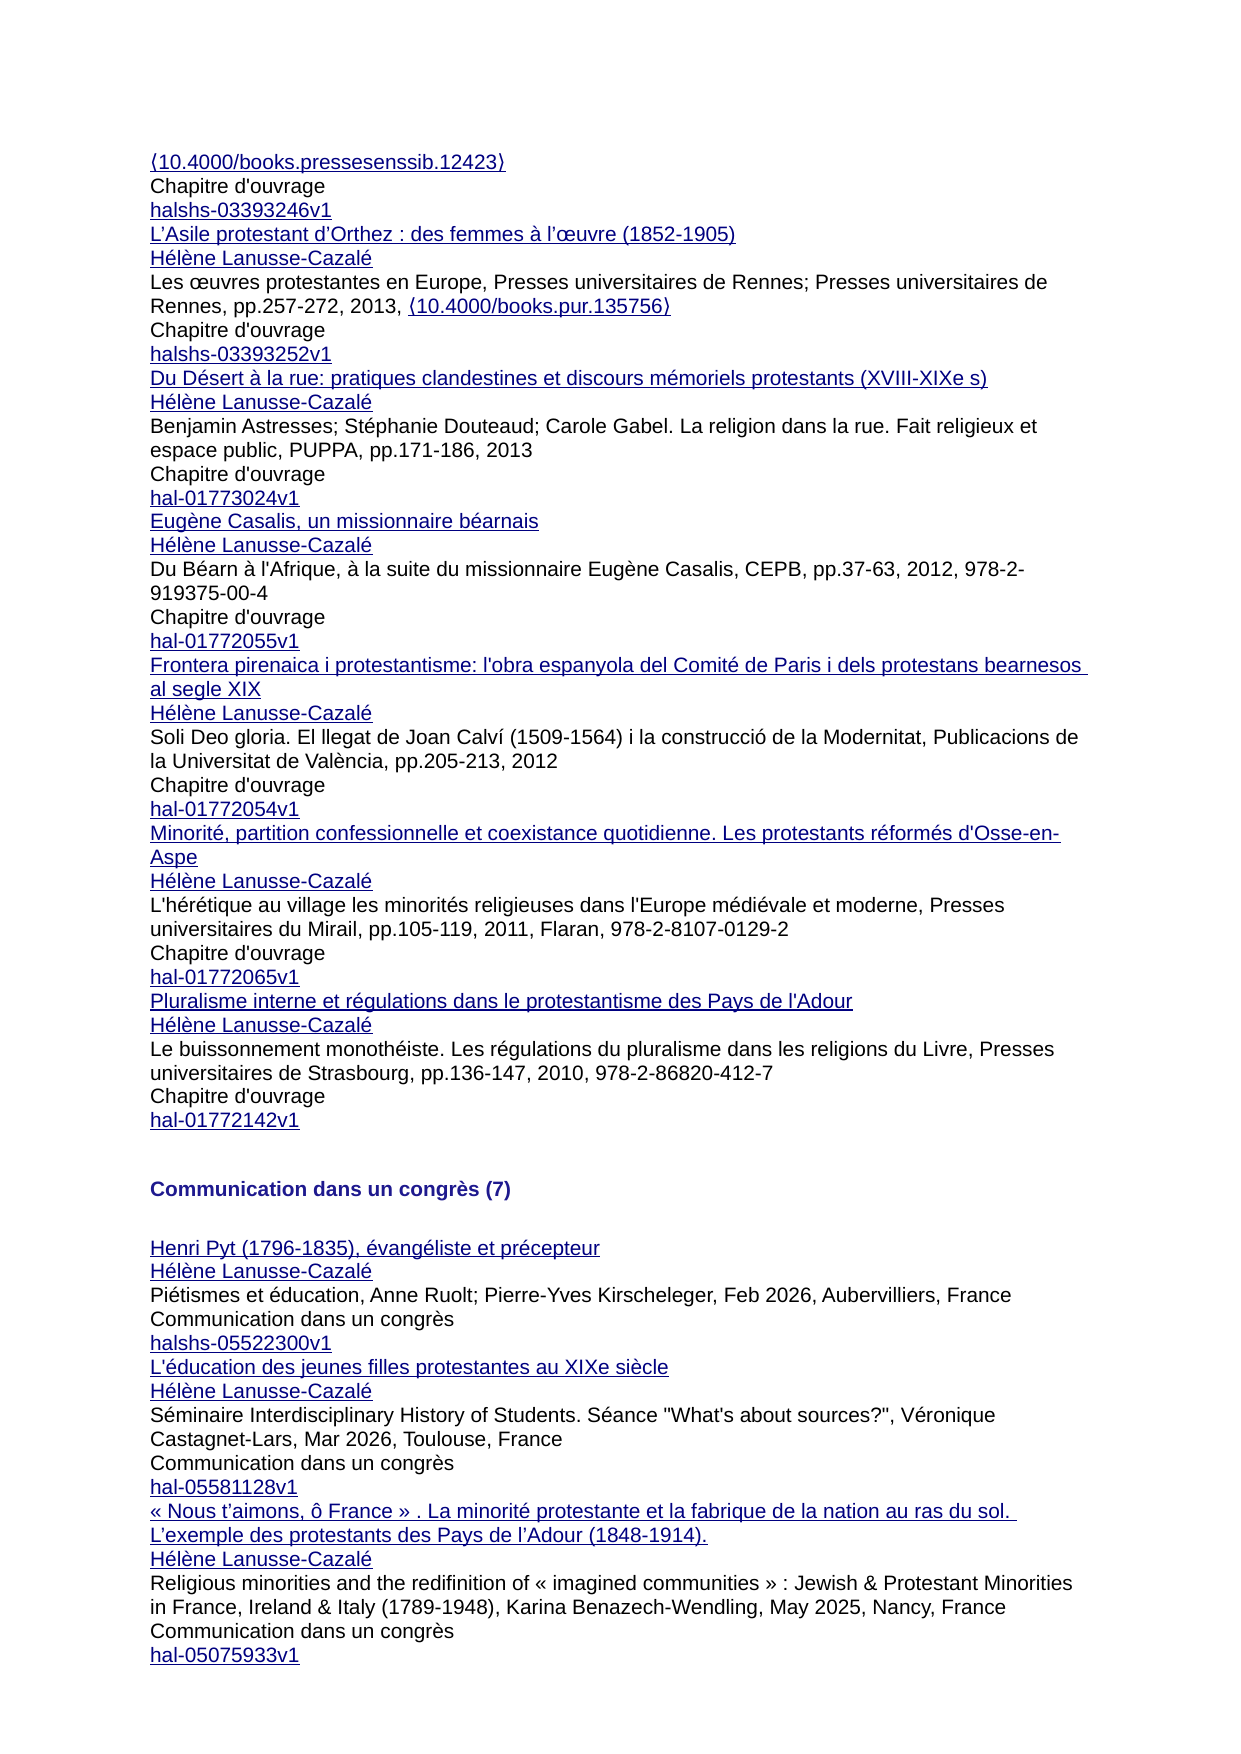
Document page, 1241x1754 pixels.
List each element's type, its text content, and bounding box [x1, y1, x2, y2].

table_cell Du Désert à la rue: pratiques clandestines et discours mémoriels protestants (XVIII-XIXe s) Hélène Lanusse-Cazalé Benjamin Astresses; Stéphanie Douteaud; Carole Gabel. La religion dans la rue. Fait religieux et espace public, PUPPA, pp.171-186, 2013 Chapitre d'ouvrage hal-01773024v1 [150, 366, 1090, 509]
table_cell ⟨10.4000/books.pressesenssib.12423⟩ Chapitre d'ouvrage halshs-03393246v1 [150, 150, 1090, 222]
table_cell L'éducation des jeunes filles protestantes au XIXe siècle Hélène Lanusse-Cazalé Séminaire Interdisciplinary History of Students. Séance "What's about sources?", Véronique Castagnet-Lars, Mar 2026, Toulouse, France Communication dans un congrès hal-05581128v1 [150, 1355, 1090, 1499]
table_cell Frontera pirenaica i protestantisme: l'obra espanyola del Comité de Paris i dels protestans bearnesos al segle XIX Hélène Lanusse-Cazalé Soli Deo gloria. El llegat de Joan Calví (1509-1564) i la construcció de la Modernitat, Publicacions de la Universitat de València, pp.205-213, 2012 Chapitre d'ouvrage hal-01772054v1 [150, 653, 1090, 821]
table_cell L’Asile protestant d’Orthez : des femmes à l’œuvre (1852-1905) Hélène Lanusse-Cazalé Les œuvres protestantes en Europe, Presses universitaires de Rennes; Presses universitaires de Rennes, pp.257-272, 2013, ⟨10.4000/books.pur.135756⟩ Chapitre d'ouvrage halshs-03393252v1 [150, 222, 1090, 366]
subtitle Communication dans un congrès (7) [150, 1177, 1090, 1201]
table_cell Eugène Casalis, un missionnaire béarnais Hélène Lanusse-Cazalé Du Béarn à l'Afrique, à la suite du missionnaire Eugène Casalis, CEPB, pp.37-63, 2012, 978-2-919375-00-4 Chapitre d'ouvrage hal-01772055v1 [150, 509, 1090, 653]
table_header Henri Pyt (1796-1835), évangéliste et précepteur Hélène Lanusse-Cazalé Piétismes et éducation, Anne Ruolt; Pierre-Yves Kirscheleger, Feb 2026, Aubervilliers, France Communication dans un congrès halshs-05522300v1 [150, 1235, 1090, 1355]
table_cell Pluralisme interne et régulations dans le protestantisme des Pays de l'Adour Hélène Lanusse-Cazalé Le buissonnement monothéiste. Les régulations du pluralisme dans les religions du Livre, Presses universitaires de Strasbourg, pp.136-147, 2010, 978-2-86820-412-7 Chapitre d'ouvrage hal-01772142v1 [150, 989, 1090, 1132]
table_cell « Nous t’aimons, ô France » . La minorité protestante et la fabrique de la nation au ras du sol. L’exemple des protestants des Pays de l’Adour (1848-1914). Hélène Lanusse-Cazalé Religious minorities and the redifinition of « imagined communities » : Jewish & Protestant Minorities in France, Ireland & Italy (1789-1948), Karina Benazech-Wendling, May 2025, Nancy, France Communication dans un congrès hal-05075933v1 [150, 1499, 1090, 1667]
table_cell Minorité, partition confessionnelle et coexistance quotidienne. Les protestants réformés d'Osse-en-Aspe Hélène Lanusse-Cazalé L'hérétique au village les minorités religieuses dans l'Europe médiévale et moderne, Presses universitaires du Mirail, pp.105-119, 2011, Flaran, 978-2-8107-0129-2 Chapitre d'ouvrage hal-01772065v1 [150, 821, 1090, 988]
